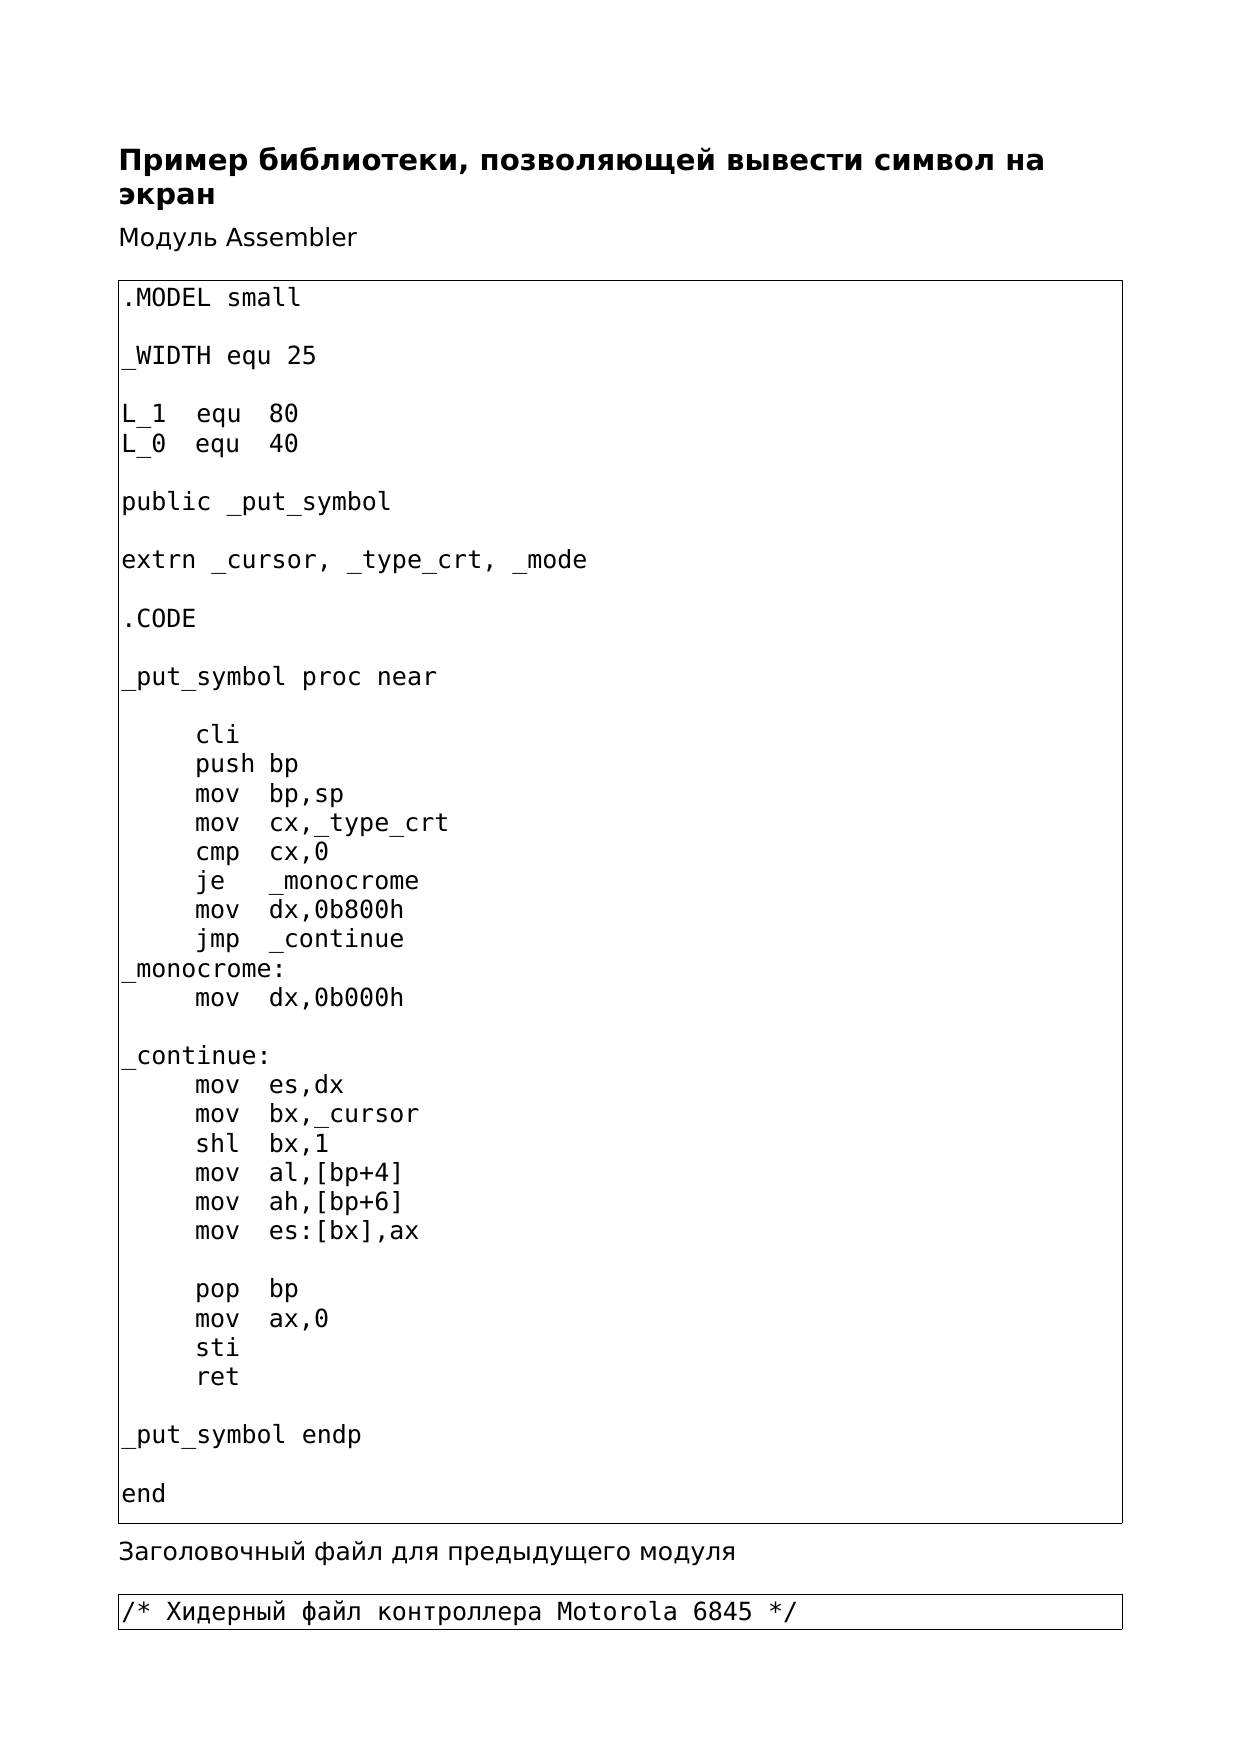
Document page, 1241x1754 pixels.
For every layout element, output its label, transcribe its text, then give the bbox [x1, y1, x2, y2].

table_header .MODEL small _WIDTH equ 25 L_1 equ 80 L_0 equ 40 public _put_symbol extrn _cursor, _type_crt, _mode .CODE _put_symbol proc near cli push bp mov bp,sp mov cx,_type_crt cmp cx,0 je _monocrome mov dx,0b800h jmp _continue _monocrome: mov dx,0b000h _continue: mov es,dx mov bx,_cursor shl bx,1 mov al,[bp+4] mov ah,[bp+6] mov es:[bx],ax pop bp mov ax,0 sti ret _put_symbol endp end [119, 281, 1122, 1523]
subtitle Пример библиотеки, позволяющей вывести символ на экран [118, 143, 1122, 211]
text Заголовочный файл для предыдущего модуля [118, 1538, 1122, 1567]
table_header /* Хидерный файл контроллера Motorola 6845 */ [119, 1595, 1122, 1629]
text Модуль Assembler [118, 223, 1122, 253]
